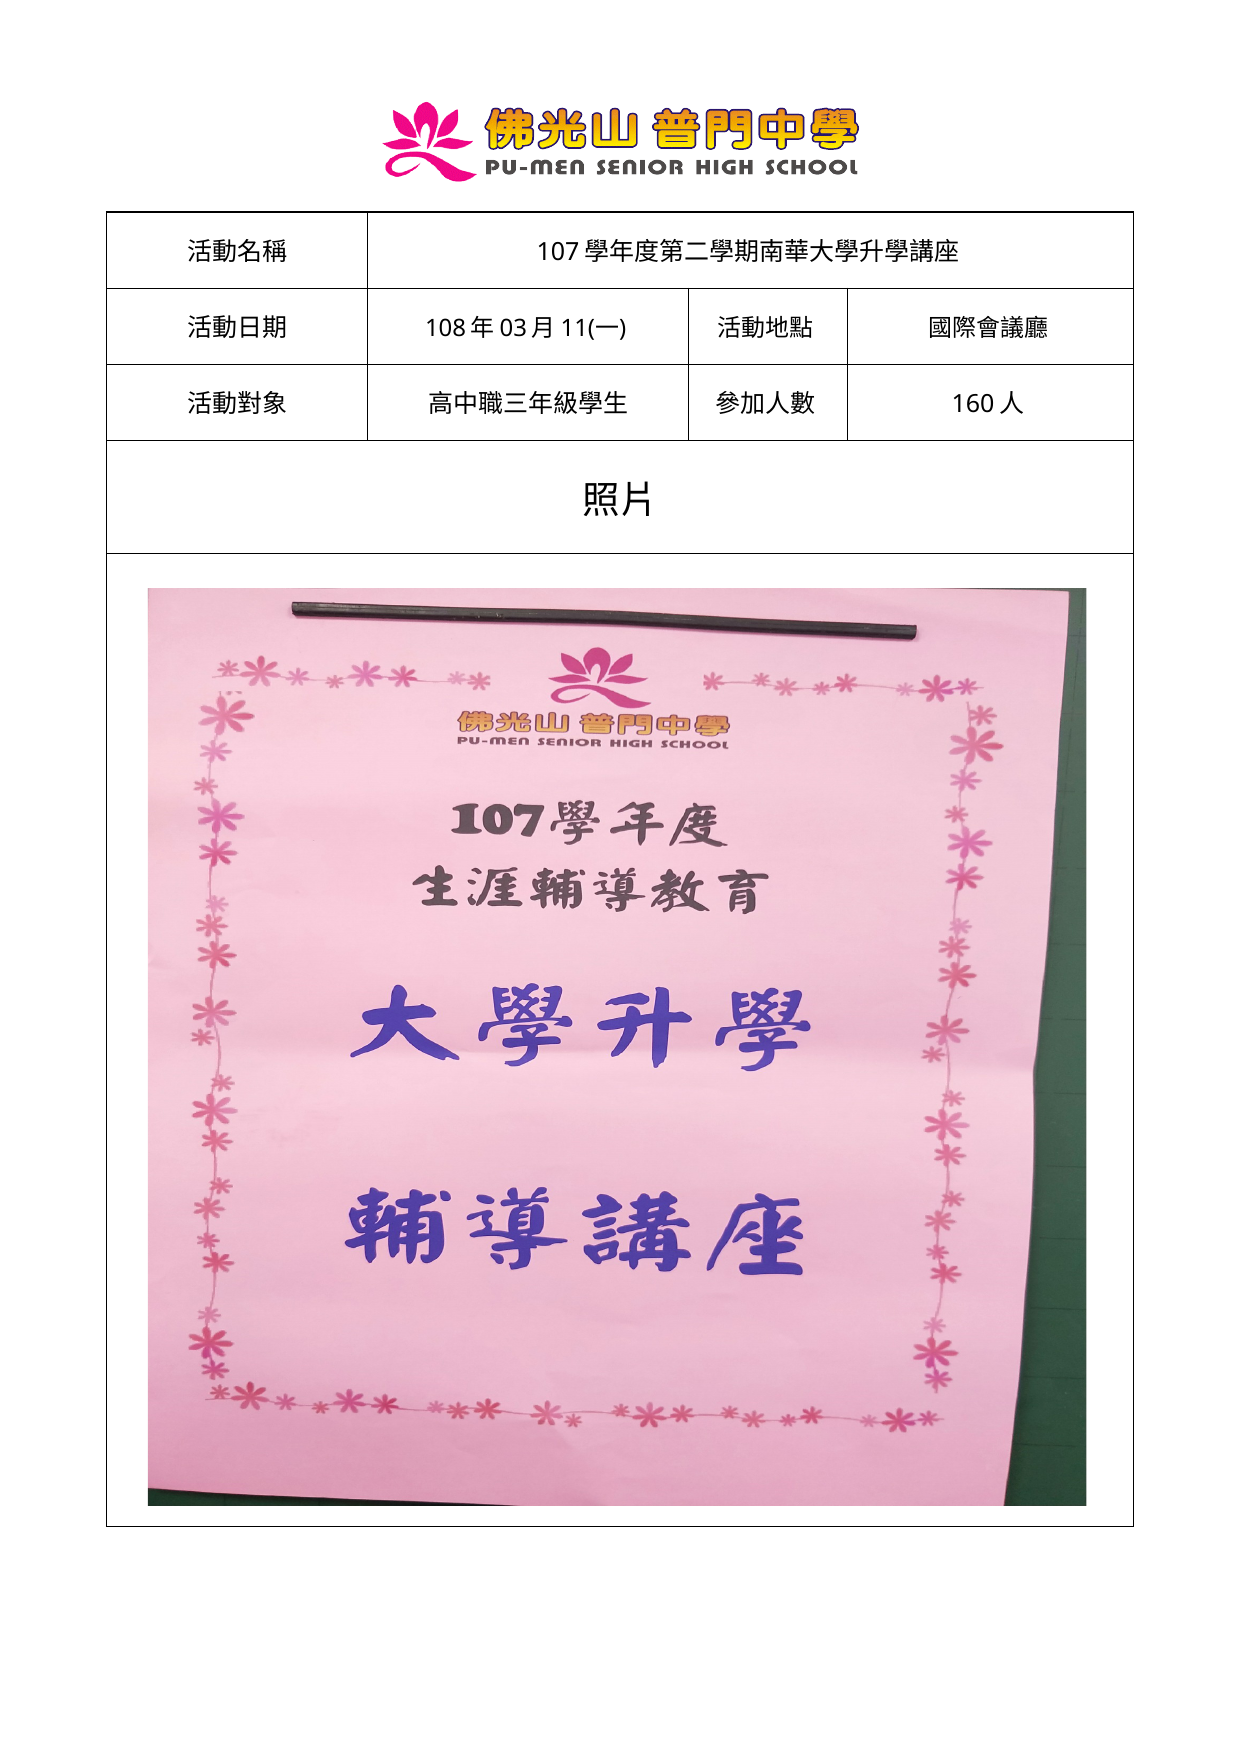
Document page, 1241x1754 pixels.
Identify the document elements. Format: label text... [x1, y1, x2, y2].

table_cell 國際會議廳 [848, 289, 1133, 363]
table_cell 照片 [107, 441, 1133, 553]
table_header 107學年度第二學期南華大學升學講座 [368, 213, 1133, 287]
table_header 活動名稱 [107, 213, 367, 287]
picture [147, 588, 1087, 1506]
table_cell 高中職三年級學生 [368, 365, 688, 439]
table_cell 160人 [848, 365, 1133, 439]
picture [378, 98, 862, 185]
table_cell 活動日期 [107, 289, 367, 363]
table_cell 活動地點 [689, 289, 847, 363]
table_cell 活動對象 [107, 365, 367, 439]
table_cell 108年03月11(一) [368, 289, 688, 363]
table_cell [107, 554, 1133, 1526]
table_cell 參加人數 [689, 365, 847, 439]
